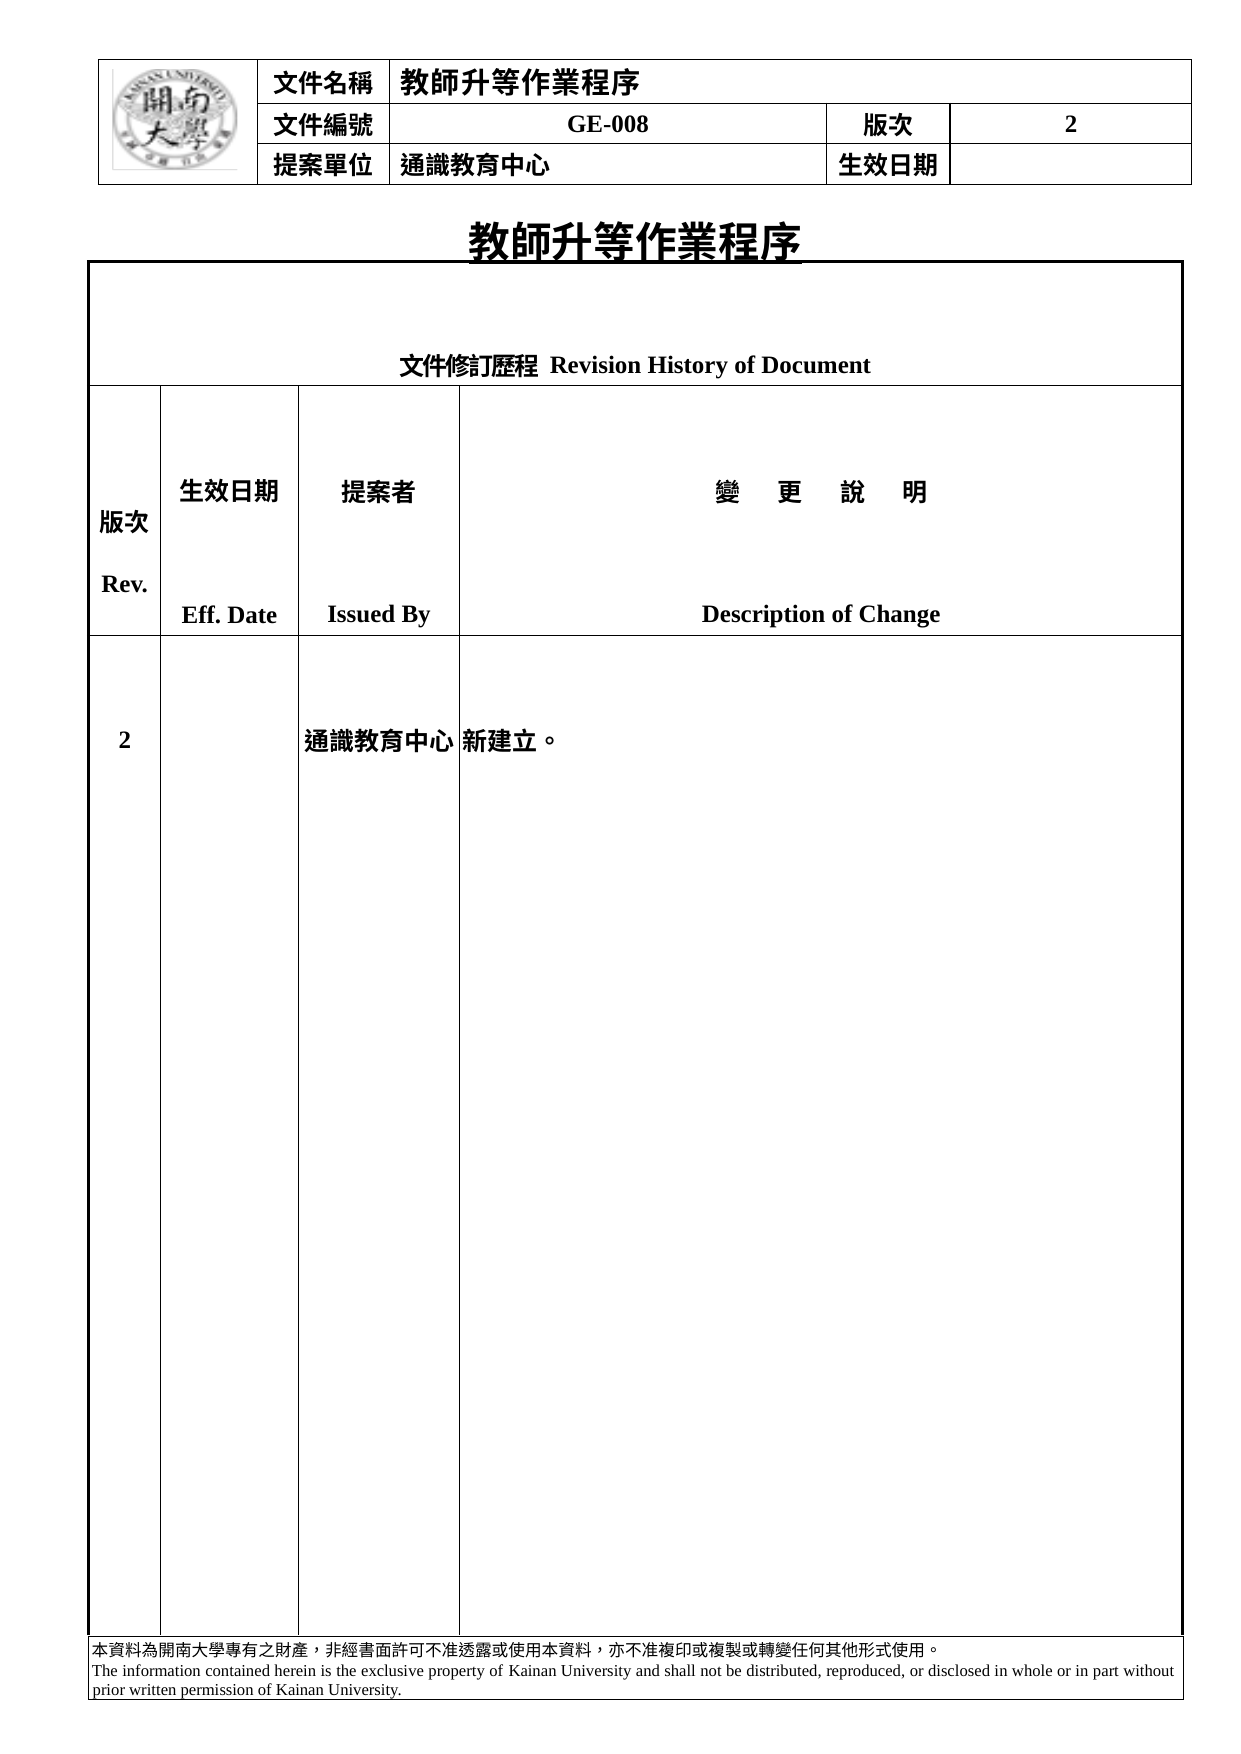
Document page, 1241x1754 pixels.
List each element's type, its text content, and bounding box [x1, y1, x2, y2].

table_cell 提案者 Issued By [299, 386, 459, 635]
table_cell [299, 1321, 459, 1409]
table_cell [161, 1135, 298, 1198]
table_cell [90, 823, 160, 909]
table_cell [90, 1409, 160, 1511]
table_cell [161, 1010, 298, 1135]
table_cell [161, 760, 298, 823]
table_cell [161, 909, 298, 1010]
table_cell [299, 1198, 459, 1321]
table_cell [460, 1010, 1181, 1135]
table_cell [460, 1135, 1181, 1198]
table_cell 通識教育中心 [299, 636, 459, 760]
table_cell [299, 760, 459, 823]
table_cell [299, 823, 459, 909]
table_cell [90, 1010, 160, 1135]
table_cell 版次 Rev. [90, 386, 160, 635]
table_cell 變 更 說 明 Description of Change [460, 386, 1181, 635]
table_cell [299, 1511, 459, 1635]
table_cell [90, 1511, 160, 1635]
table_cell [299, 1135, 459, 1198]
table_cell [299, 1010, 459, 1135]
table_cell [161, 636, 298, 760]
table_cell 2 [90, 636, 160, 760]
table_cell [460, 1321, 1181, 1409]
table_cell [299, 1409, 459, 1511]
table_cell 新建立。 [460, 636, 1181, 760]
table_cell [460, 909, 1181, 1010]
table_cell [460, 1409, 1181, 1511]
table_cell [90, 1321, 160, 1409]
table_cell [161, 1511, 298, 1635]
text 教師升等作業程序 [89, 198, 1181, 260]
table_header 文件修訂歷程 Revision History of Document [90, 263, 1181, 385]
table_cell [161, 1321, 298, 1409]
table_cell [460, 1198, 1181, 1321]
table_cell [161, 1198, 298, 1321]
table_cell [90, 760, 160, 823]
table_cell [161, 1409, 298, 1511]
table_cell [90, 1198, 160, 1321]
table_cell [90, 909, 160, 1010]
table_cell [299, 909, 459, 1010]
table_cell 生效日期 Eff. Date [161, 386, 298, 635]
table_cell [90, 1135, 160, 1198]
table_cell [460, 760, 1181, 823]
table_cell [460, 823, 1181, 909]
table_cell [460, 1511, 1181, 1635]
table_cell [161, 823, 298, 909]
